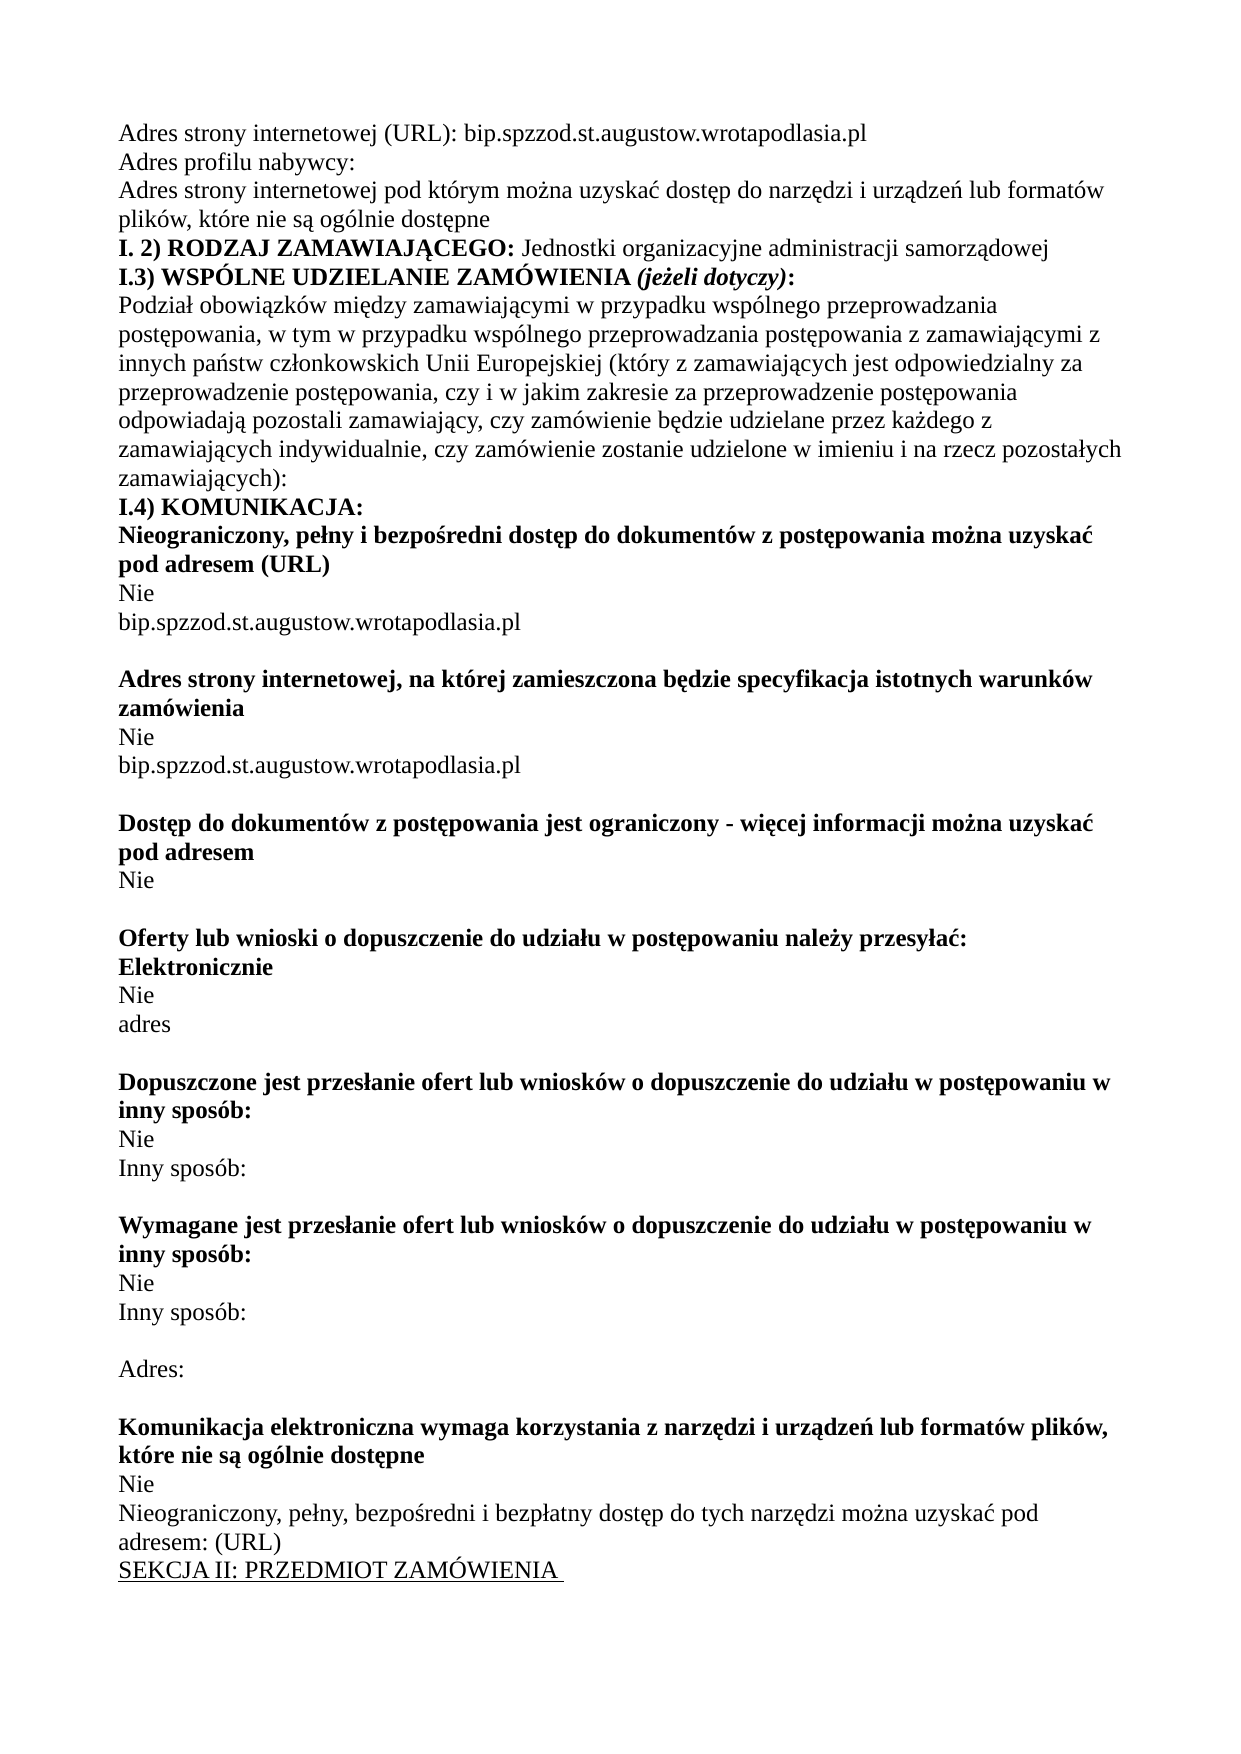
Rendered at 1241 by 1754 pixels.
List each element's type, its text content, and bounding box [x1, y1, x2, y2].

text SEKCJA II: PRZEDMIOT ZAMÓWIENIA [118, 1556, 1122, 1584]
text Adres strony internetowej, na której zamieszczona będzie specyfikacja istotnych warunków zamówienia [118, 636, 1122, 722]
text I.4) KOMUNIKACJA: Nieograniczony, pełny i bezpośredni dostęp do dokumentów z postępowania można uzyskać pod adresem (URL) [118, 492, 1122, 578]
text I.3) WSPÓLNE UDZIELANIE ZAMÓWIENIA (jeżeli dotyczy): [118, 262, 1122, 291]
text Adres strony internetowej (URL): bip.spzzod.st.augustow.wrotapodlasia.pl Adres profilu nabywcy: Adres strony internetowej pod którym można uzyskać dostęp do narzędzi i urządzeń lub formatów plików, które nie są ogólnie dostępne [118, 118, 1122, 233]
text Nie [118, 866, 1122, 894]
text Nie adres [118, 981, 1122, 1038]
text Komunikacja elektroniczna wymaga korzystania z narzędzi i urządzeń lub formatów plików, które nie są ogólnie dostępne [118, 1383, 1122, 1469]
text Nie Nieograniczony, pełny, bezpośredni i bezpłatny dostęp do tych narzędzi można uzyskać pod adresem: (URL) [118, 1469, 1122, 1556]
text Dopuszczone jest przesłanie ofert lub wniosków o dopuszczenie do udziału w postępowaniu w inny sposób: Nie Inny sposób: Wymagane jest przesłanie ofert lub wniosków o dopuszczenie do udziału w postępowaniu w inny sposób: Nie Inny sposób: Adres: [118, 1067, 1122, 1383]
text I. 2) RODZAJ ZAMAWIAJĄCEGO: Jednostki organizacyjne administracji samorządowej [118, 233, 1122, 262]
text Nie bip.spzzod.st.augustow.wrotapodlasia.pl [118, 578, 1122, 636]
text Podział obowiązków między zamawiającymi w przypadku wspólnego przeprowadzania postępowania, w tym w przypadku wspólnego przeprowadzania postępowania z zamawiającymi z innych państw członkowskich Unii Europejskiej (który z zamawiających jest odpowiedzialny za przeprowadzenie postępowania, czy i w jakim zakresie za przeprowadzenie postępowania odpowiadają pozostali zamawiający, czy zamówienie będzie udzielane przez każdego z zamawiających indywidualnie, czy zamówienie zostanie udzielone w imieniu i na rzecz pozostałych zamawiających): [118, 291, 1122, 492]
text Oferty lub wnioski o dopuszczenie do udziału w postępowaniu należy przesyłać: Elektronicznie [118, 894, 1122, 981]
text Nie bip.spzzod.st.augustow.wrotapodlasia.pl [118, 722, 1122, 779]
text [118, 1584, 1122, 1613]
text Dostęp do dokumentów z postępowania jest ograniczony - więcej informacji można uzyskać pod adresem [118, 779, 1122, 866]
